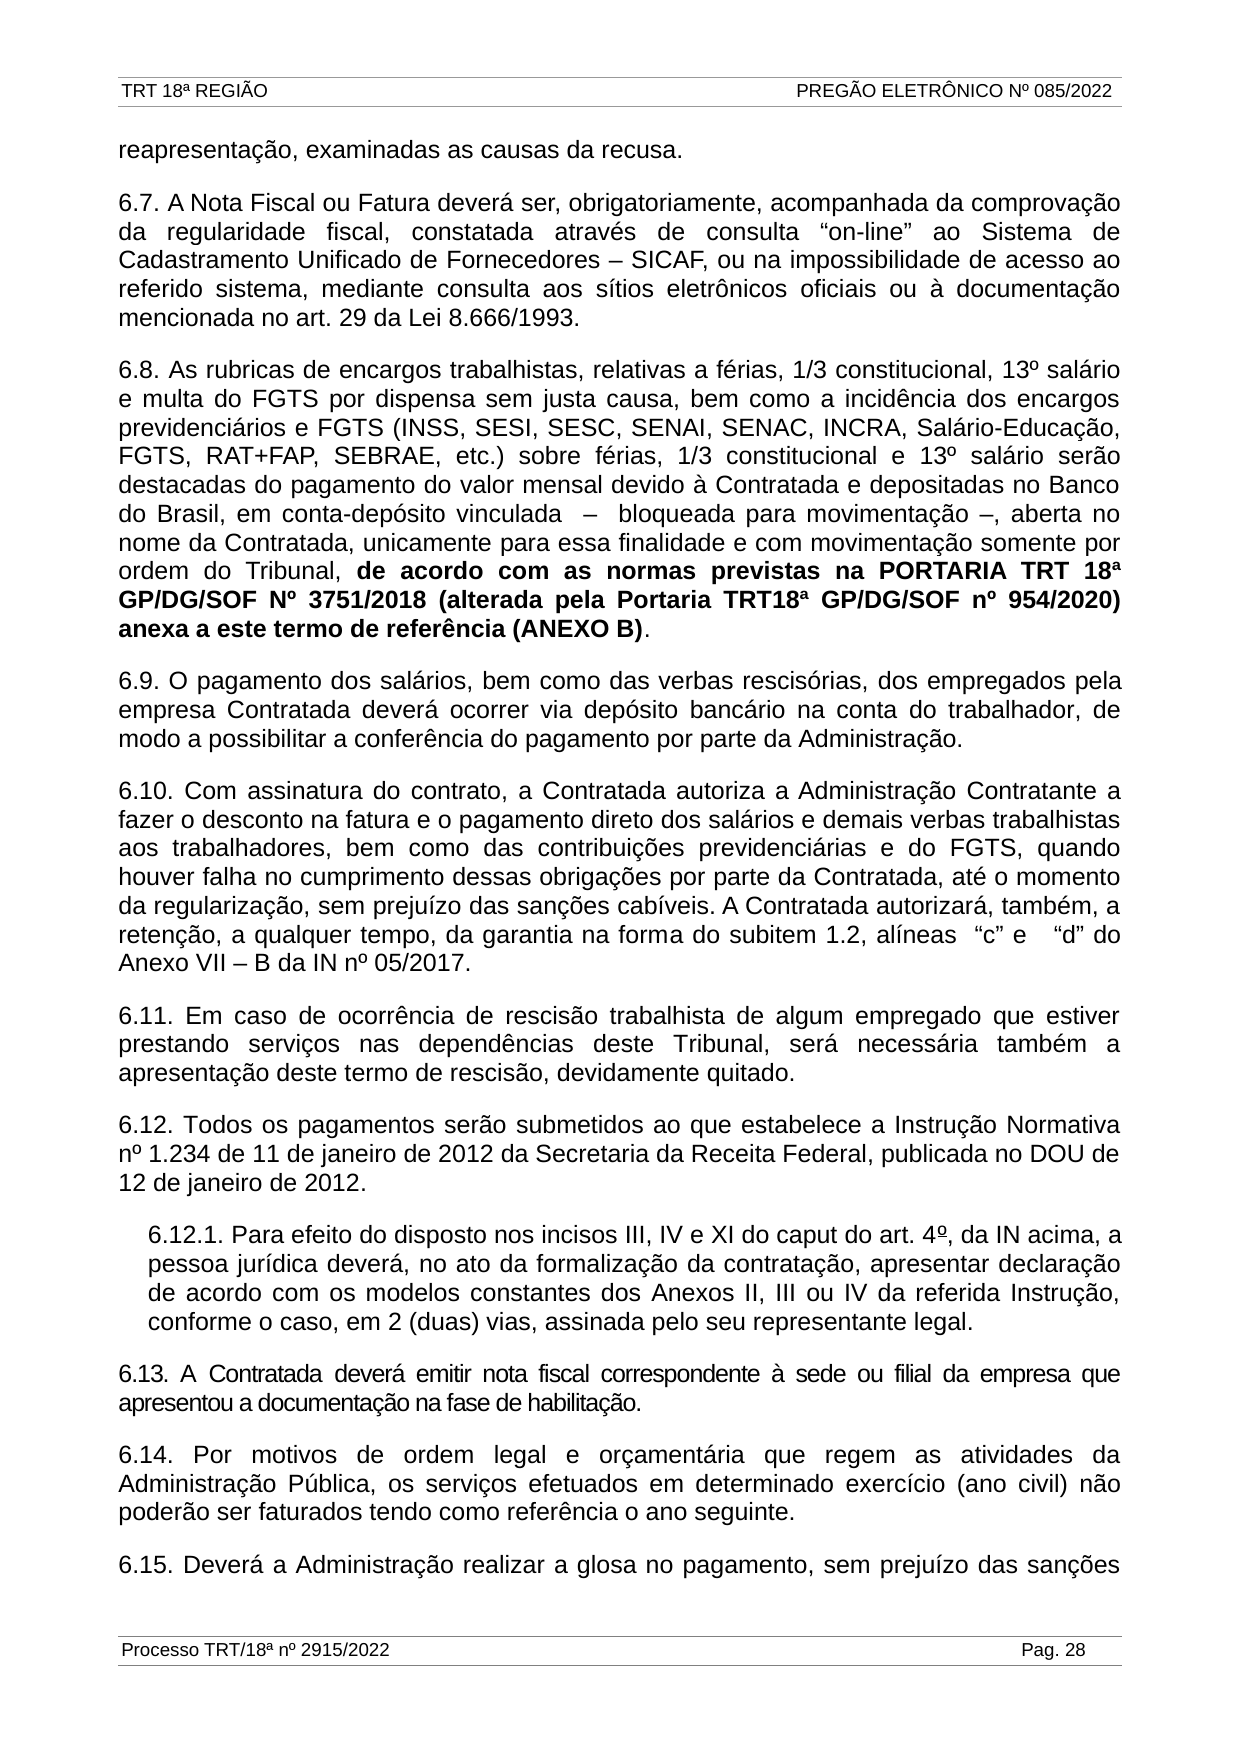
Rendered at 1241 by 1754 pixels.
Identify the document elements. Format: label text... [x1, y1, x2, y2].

text 6.7. A Nota Fiscal ou Fatura deverá ser, obrigatoriamente, acompanhada da comprovação da regularidade fiscal, constatada através de consulta “on-line” ao Sistema de Cadastramento Unificado de Fornecedores – SICAF, ou na impossibilidade de acesso ao referido sistema, mediante consulta aos sítios eletrônicos oficiais ou à documentação mencionada no art. 29 da Lei 8.666/1993. [118, 188, 1122, 332]
text 6.12.1. Para efeito do disposto nos incisos III, IV e XI do caput do art. 4º, da IN acima, a pessoa jurídica deverá, no ato da formalização da contratação, apresentar declaração de acordo com os modelos constantes dos Anexos II, III ou IV da referida Instrução, conforme o caso, em 2 (duas) vias, assinada pelo seu representante legal. [148, 1220, 1122, 1335]
text 6.15. Deverá a Administração realizar a glosa no pagamento, sem prejuízo das sanções [118, 1550, 1122, 1578]
text 6.10. Com assinatura do contrato, a Contratada autoriza a Administração Contratante a fazer o desconto na fatura e o pagamento direto dos salários e demais verbas trabalhistas aos trabalhadores, bem como das contribuições previdenciárias e do FGTS, quando houver falha no cumprimento dessas obrigações por parte da Contratada, até o momento da regularização, sem prejuízo das sanções cabíveis. A Contratada autorizará, também, a retenção, a qualquer tempo, da garantia na forma do subitem 1.2, alíneas “c” e “d” do Anexo VII – B da IN nº 05/2017. [118, 776, 1122, 977]
text 6.14. Por motivos de ordem legal e orçamentária que regem as atividades da Administração Pública, os serviços efetuados em determinado exercício (ano civil) não poderão ser faturados tendo como referência o ano seguinte. [118, 1440, 1122, 1526]
text reapresentação, examinadas as causas da recusa. [118, 136, 1122, 164]
text 6.11. Em caso de ocorrência de rescisão trabalhista de algum empregado que estiver prestando serviços nas dependências deste Tribunal, será necessária também a apresentação deste termo de rescisão, devidamente quitado. [118, 1001, 1122, 1087]
text 6.8. As rubricas de encargos trabalhistas, relativas a férias, 1/3 constitucional, 13º salário e multa do FGTS por dispensa sem justa causa, bem como a incidência dos encargos previdenciários e FGTS (INSS, SESI, SESC, SENAI, SENAC, INCRA, Salário-Educação, FGTS, RAT+FAP, SEBRAE, etc.) sobre férias, 1/3 constitucional e 13º salário serão destacadas do pagamento do valor mensal devido à Contratada e depositadas no Banco do Brasil, em conta-depósito vinculada – bloqueada para movimentação –, aberta no nome da Contratada, unicamente para essa finalidade e com movimentação somente por ordem do Tribunal, de acordo com as normas previstas na PORTARIA TRT 18ª GP/DG/SOF Nº 3751/2018 (alterada pela Portaria TRT18ª GP/DG/SOF nº 954/2020) anexa a este termo de referência (ANEXO B). [118, 355, 1122, 643]
text 6.13. A Contratada deverá emitir nota fiscal correspondente à sede ou filial da empresa que apresentou a documentação na fase de habilitação. [118, 1359, 1122, 1416]
text 6.9. O pagamento dos salários, bem como das verbas rescisórias, dos empregados pela empresa Contratada deverá ocorrer via depósito bancário na conta do trabalhador, de modo a possibilitar a conferência do pagamento por parte da Administração. [118, 666, 1122, 752]
text 6.12. Todos os pagamentos serão submetidos ao que estabelece a Instrução Normativa nº 1.234 de 11 de janeiro de 2012 da Secretaria da Receita Federal, publicada no DOU de 12 de janeiro de 2012. [118, 1111, 1122, 1197]
